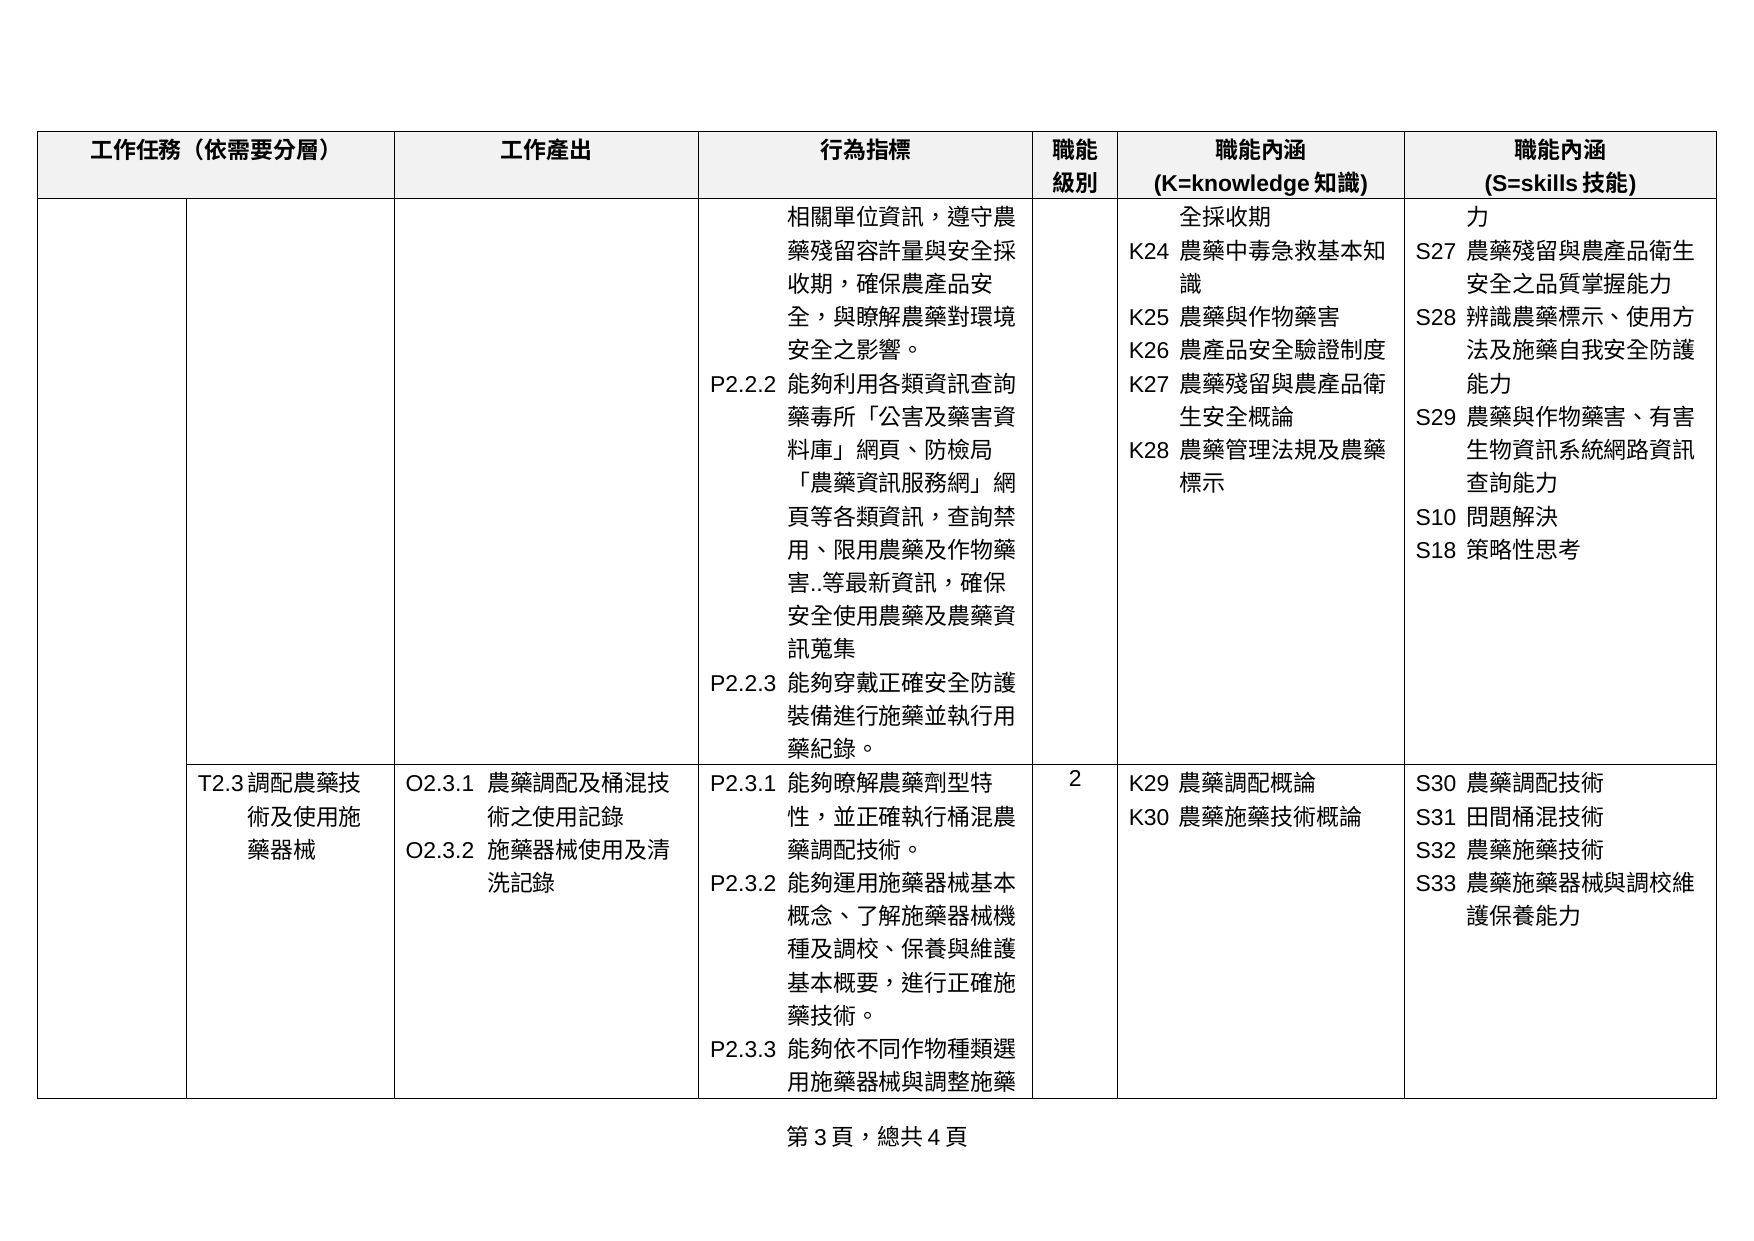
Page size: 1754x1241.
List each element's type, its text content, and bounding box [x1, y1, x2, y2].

table_cell [38, 764, 186, 1097]
table_cell S30 農藥調配技術 S31 田間桶混技術 S32 農藥施藥技術 S33 農藥施藥器械與調校維護保養能力 [1405, 765, 1716, 1097]
table_cell 相關單位資訊，遵守農藥殘留容許量與安全採收期，確保農產品安全，與瞭解農藥對環境安全之影響。 P2.2.2 能夠利用各類資訊查詢藥毒所「公害及藥害資料庫」網頁、防檢局「農藥資訊服務網」網頁等各類資訊，查詢禁用、限用農藥及作物藥害..等最新資訊，確保安全使用農藥及農藥資訊蒐集 P2.2.3 能夠穿戴正確安全防護裝備進行施藥並執行用藥紀錄。 [699, 199, 1032, 764]
table_header 職能級別 [1033, 132, 1117, 198]
table_cell [187, 199, 394, 764]
table_cell 全採收期 K24 農藥中毒急救基本知識 K25 農藥與作物藥害 K26 農產品安全驗證制度 K27 農藥殘留與農產品衛生安全概論 K28 農藥管理法規及農藥標示 [1118, 199, 1404, 764]
table_cell 力 S27 農藥殘留與農產品衛生安全之品質掌握能力 S28 辨識農藥標示、使用方法及施藥自我安全防護能力 S29 農藥與作物藥害、有害生物資訊系統網路資訊查詢能力 S10 問題解決 S18 策略性思考 [1405, 199, 1716, 764]
table_cell T2.3 調配農藥技術及使用施藥器械 [187, 765, 394, 1097]
table_header 職能內涵 (S=skills技能) [1405, 132, 1716, 198]
table_cell 2 [1033, 765, 1117, 1097]
table_cell K29 農藥調配概論 K30 農藥施藥技術概論 [1118, 765, 1404, 1097]
table_header 工作任務（依需要分層） [38, 132, 394, 198]
table_cell [395, 199, 698, 764]
table_cell P2.3.1 能夠暸解農藥劑型特性，並正確執行桶混農藥調配技術。 P2.3.2 能夠運用施藥器械基本概念、了解施藥器械機種及調校、保養與維護基本概要，進行正確施藥技術。 P2.3.3 能夠依不同作物種類選用施藥器械與調整施藥 [699, 765, 1032, 1097]
table_cell O2.3.1 農藥調配及桶混技術之使用記錄 O2.3.2 施藥器械使用及清洗記錄 [395, 765, 698, 1097]
table_header 工作產出 [395, 132, 698, 198]
table_header 職能內涵 (K=knowledge知識) [1118, 132, 1404, 198]
table_header 行為指標 [699, 132, 1032, 198]
table_cell [38, 199, 186, 764]
table_cell [1033, 199, 1117, 764]
